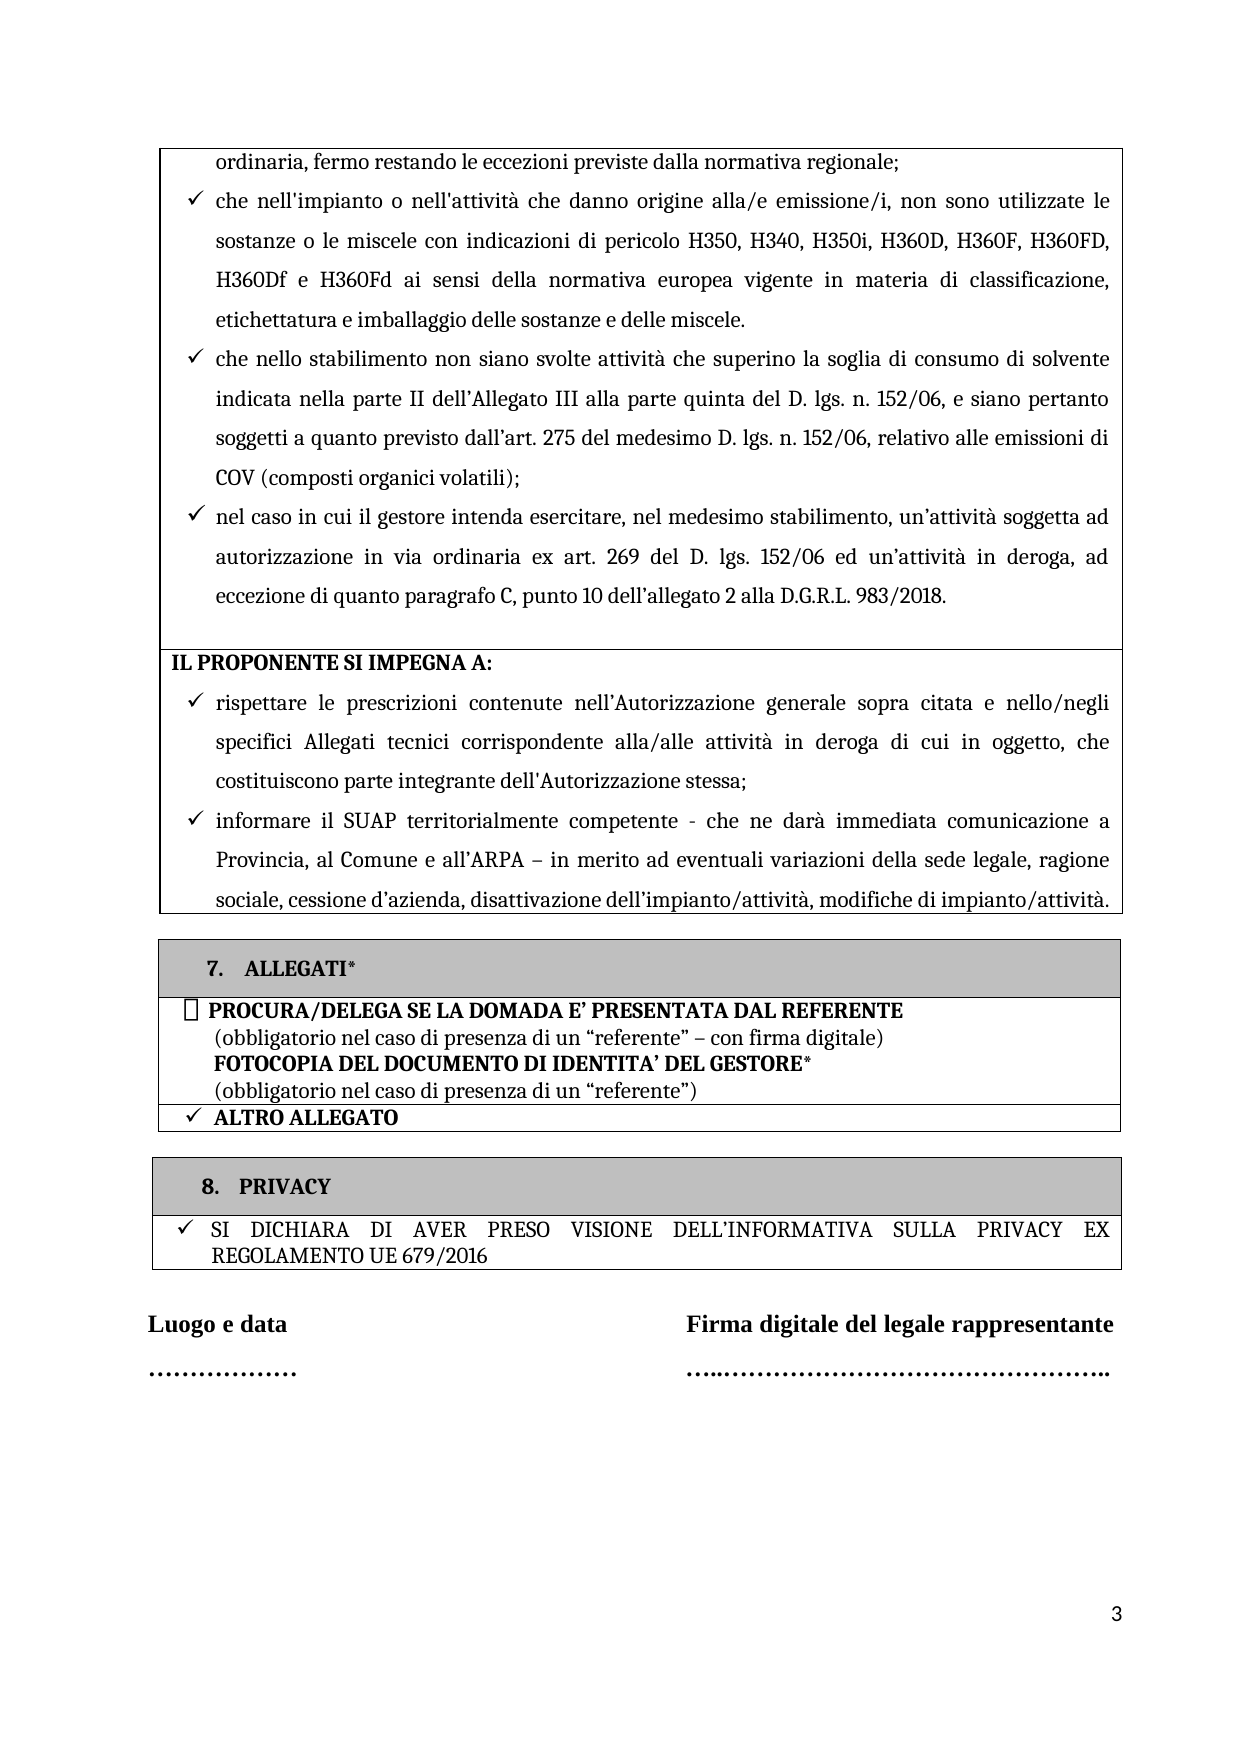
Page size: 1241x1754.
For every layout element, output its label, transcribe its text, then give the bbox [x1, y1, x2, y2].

table_cell ALTRO ALLEGATO [159, 1105, 1120, 1131]
table_cell ⎕ PROCURA/DELEGA SE LA DOMADA E’ PRESENTATA DAL REFERENTE (obbligatorio nel caso di presenza di un “referente” – con firma digitale) FOTOCOPIA DEL DOCUMENTO DI IDENTITA’ DEL GESTORE* (obbligatorio nel caso di presenza di un “referente”) [159, 998, 1120, 1104]
table_cell ordinaria, fermo restando le eccezioni previste dalla normativa regionale; che nell'impianto o nell'attività che danno origine alla/e emissione/i, non sono utilizzate le sostanze o le miscele con indicazioni di pericolo H350, H340, H350i, H360D, H360F, H360FD, H360Df e H360Fd ai sensi della normativa europea vigente in materia di classificazione, etichettatura e imballaggio delle sostanze e delle miscele. che nello stabilimento non siano svolte attività che superino la soglia di consumo di solvente indicata nella parte II dell’Allegato III alla parte quinta del D. lgs. n. 152/06, e siano pertanto soggetti a quanto previsto dall’art. 275 del medesimo D. lgs. n. 152/06, relativo alle emissioni di COV (composti organici volatili); nel caso in cui il gestore intenda esercitare, nel medesimo stabilimento, un’attività soggetta ad autorizzazione in via ordinaria ex art. 269 del D. lgs. 152/06 ed un’attività in deroga, ad eccezione di quanto paragrafo C, punto 10 dell’allegato 2 alla D.G.R.L. 983/2018. [161, 149, 1122, 649]
table_header ALLEGATI* [159, 940, 1120, 997]
table_cell SI DICHIARA DI AVER PRESO VISIONE DELL’INFORMATIVA SULLA PRIVACY EX REGOLAMENTO UE 679/2016 [153, 1216, 1121, 1269]
table_header PRIVACY [153, 1158, 1121, 1215]
table_cell IL PROPONENTE SI IMPEGNA A: rispettare le prescrizioni contenute nell’Autorizzazione generale sopra citata e nello/negli specifici Allegati tecnici corrispondente alla/alle attività in deroga di cui in oggetto, che costituiscono parte integrante dell'Autorizzazione stessa; informare il SUAP territorialmente competente - che ne darà immediata comunicazione a Provincia, al Comune e all’ARPA – in merito ad eventuali variazioni della sede legale, ragione sociale, cessione d’azienda, disattivazione dell’impianto/attività, modifiche di impianto/attività. [161, 650, 1122, 913]
text Luogo e data Firma digitale del legale rappresentante ……………… …..……………………………………….. [148, 1309, 1122, 1381]
